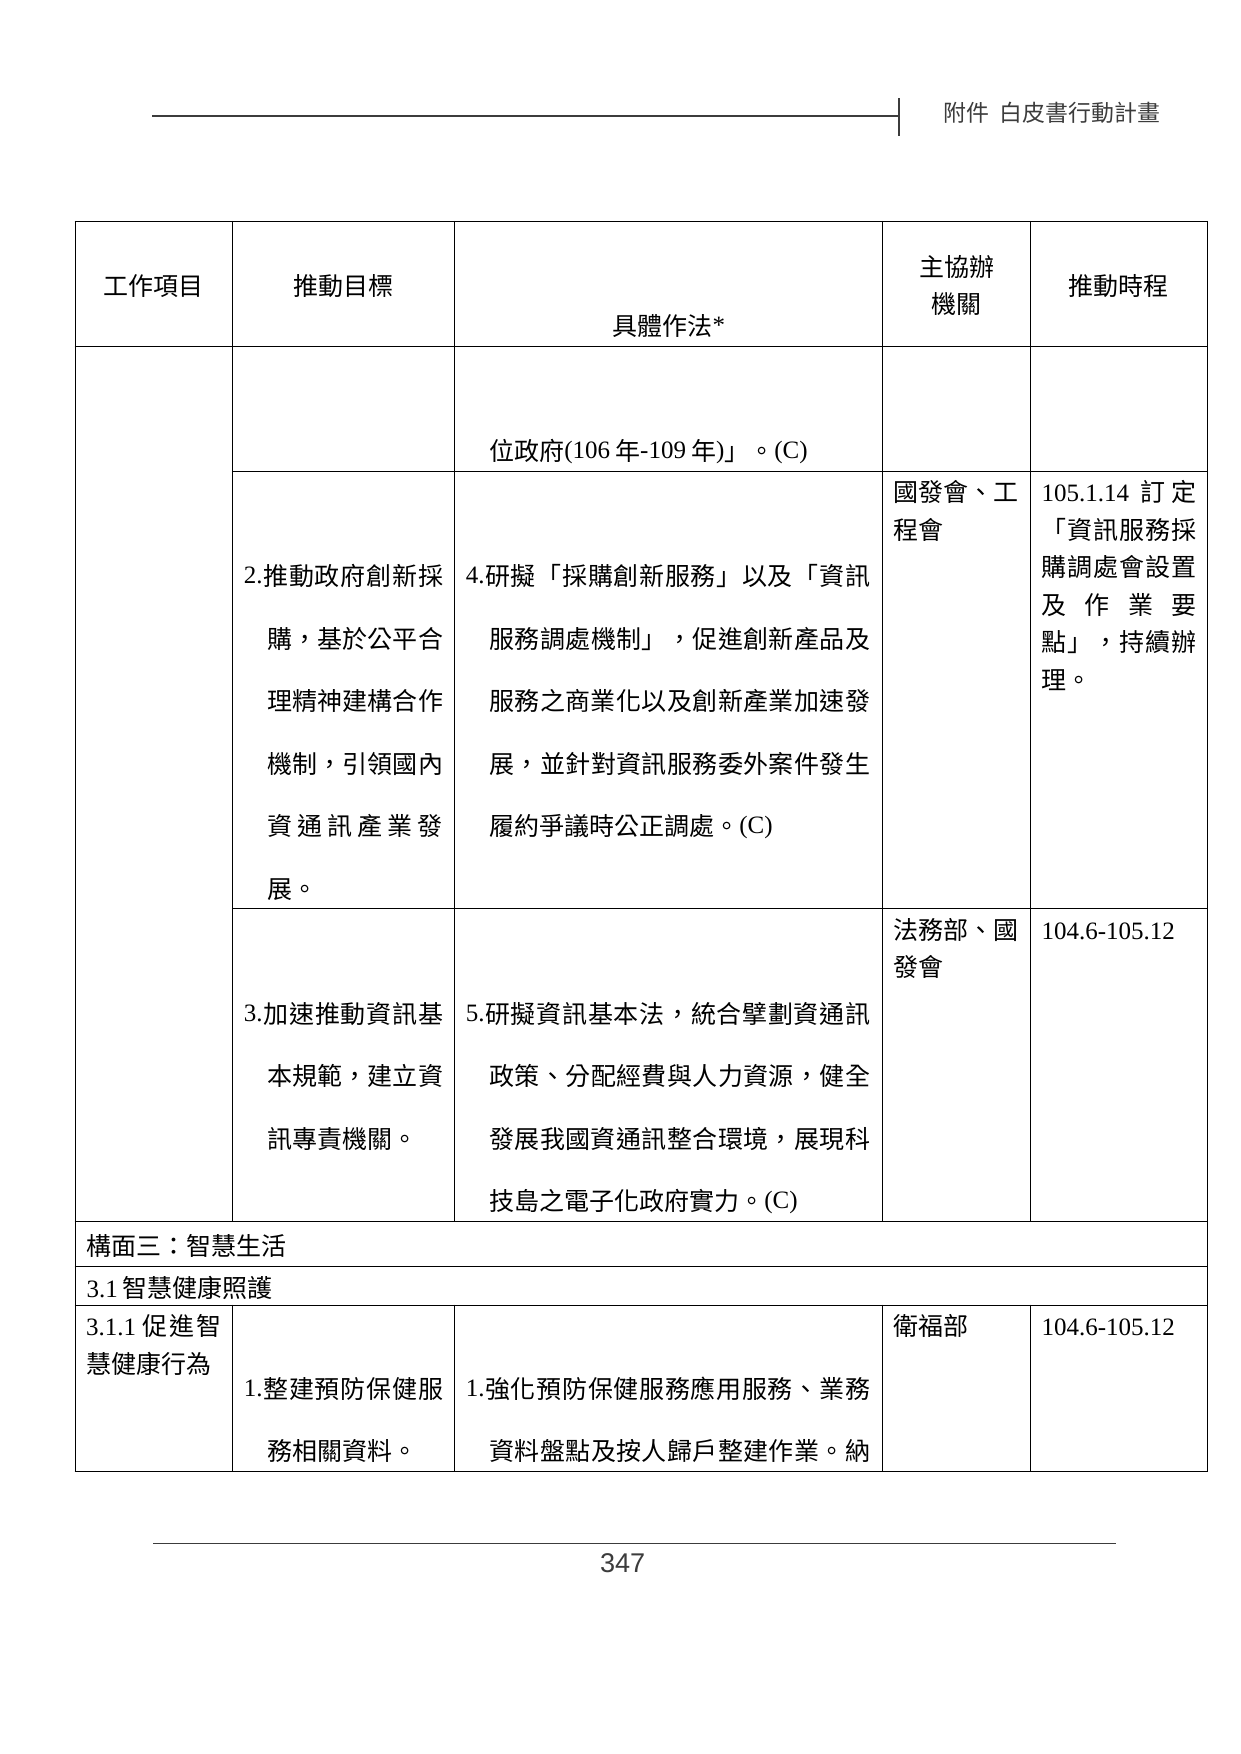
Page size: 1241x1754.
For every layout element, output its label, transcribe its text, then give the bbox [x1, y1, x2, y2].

table_cell 1.強化預防保健服務應用服務、業務資料盤點及按人歸戶整建作業。納 [455, 1306, 882, 1471]
table_cell 5.研擬資訊基本法，統合擘劃資通訊政策、分配經費與人力資源，健全發展我國資通訊整合環境，展現科技島之電子化政府實力。(C) [455, 909, 882, 1221]
table_cell 位政府(106年-109年)」。(C) [455, 347, 882, 471]
table_cell 3.加速推動資訊基本規範，建立資訊專責機關。 [233, 909, 454, 1221]
table_cell [883, 347, 1030, 471]
table_cell 104.6-105.12 [1031, 1306, 1207, 1471]
table_cell 3.1.1促進智慧健康行為 [76, 1306, 232, 1471]
table_header 推動時程 [1031, 222, 1207, 346]
table_cell 衛福部 [883, 1306, 1030, 1471]
table_cell 3.1智慧健康照護 [76, 1267, 1207, 1304]
table_cell 104.6-105.12 [1031, 909, 1207, 1221]
table_cell 105.1.14訂定「資訊服務採購調處會設置及作業要點」，持續辦理。 [1031, 472, 1207, 908]
table_cell 國發會、工程會 [883, 472, 1030, 908]
table_cell [1031, 347, 1207, 471]
table_header 主協辦 機關 [883, 222, 1030, 346]
table_header 具體作法* [455, 222, 882, 346]
table_cell 2.推動政府創新採購，基於公平合理精神建構合作機制，引領國內資通訊產業發展。 [233, 472, 454, 908]
table_header 推動目標 [233, 222, 454, 346]
table_cell 構面三：智慧生活 [76, 1222, 1207, 1266]
table_cell [233, 347, 454, 471]
table_cell 1.整建預防保健服務相關資料。 [233, 1306, 454, 1471]
table_cell [76, 347, 232, 1221]
table_cell 法務部、國發會 [883, 909, 1030, 1221]
table_cell 4.研擬「採購創新服務」以及「資訊服務調處機制」，促進創新產品及服務之商業化以及創新產業加速發展，並針對資訊服務委外案件發生履約爭議時公正調處。(C) [455, 472, 882, 908]
table_header 工作項目 [76, 222, 232, 346]
